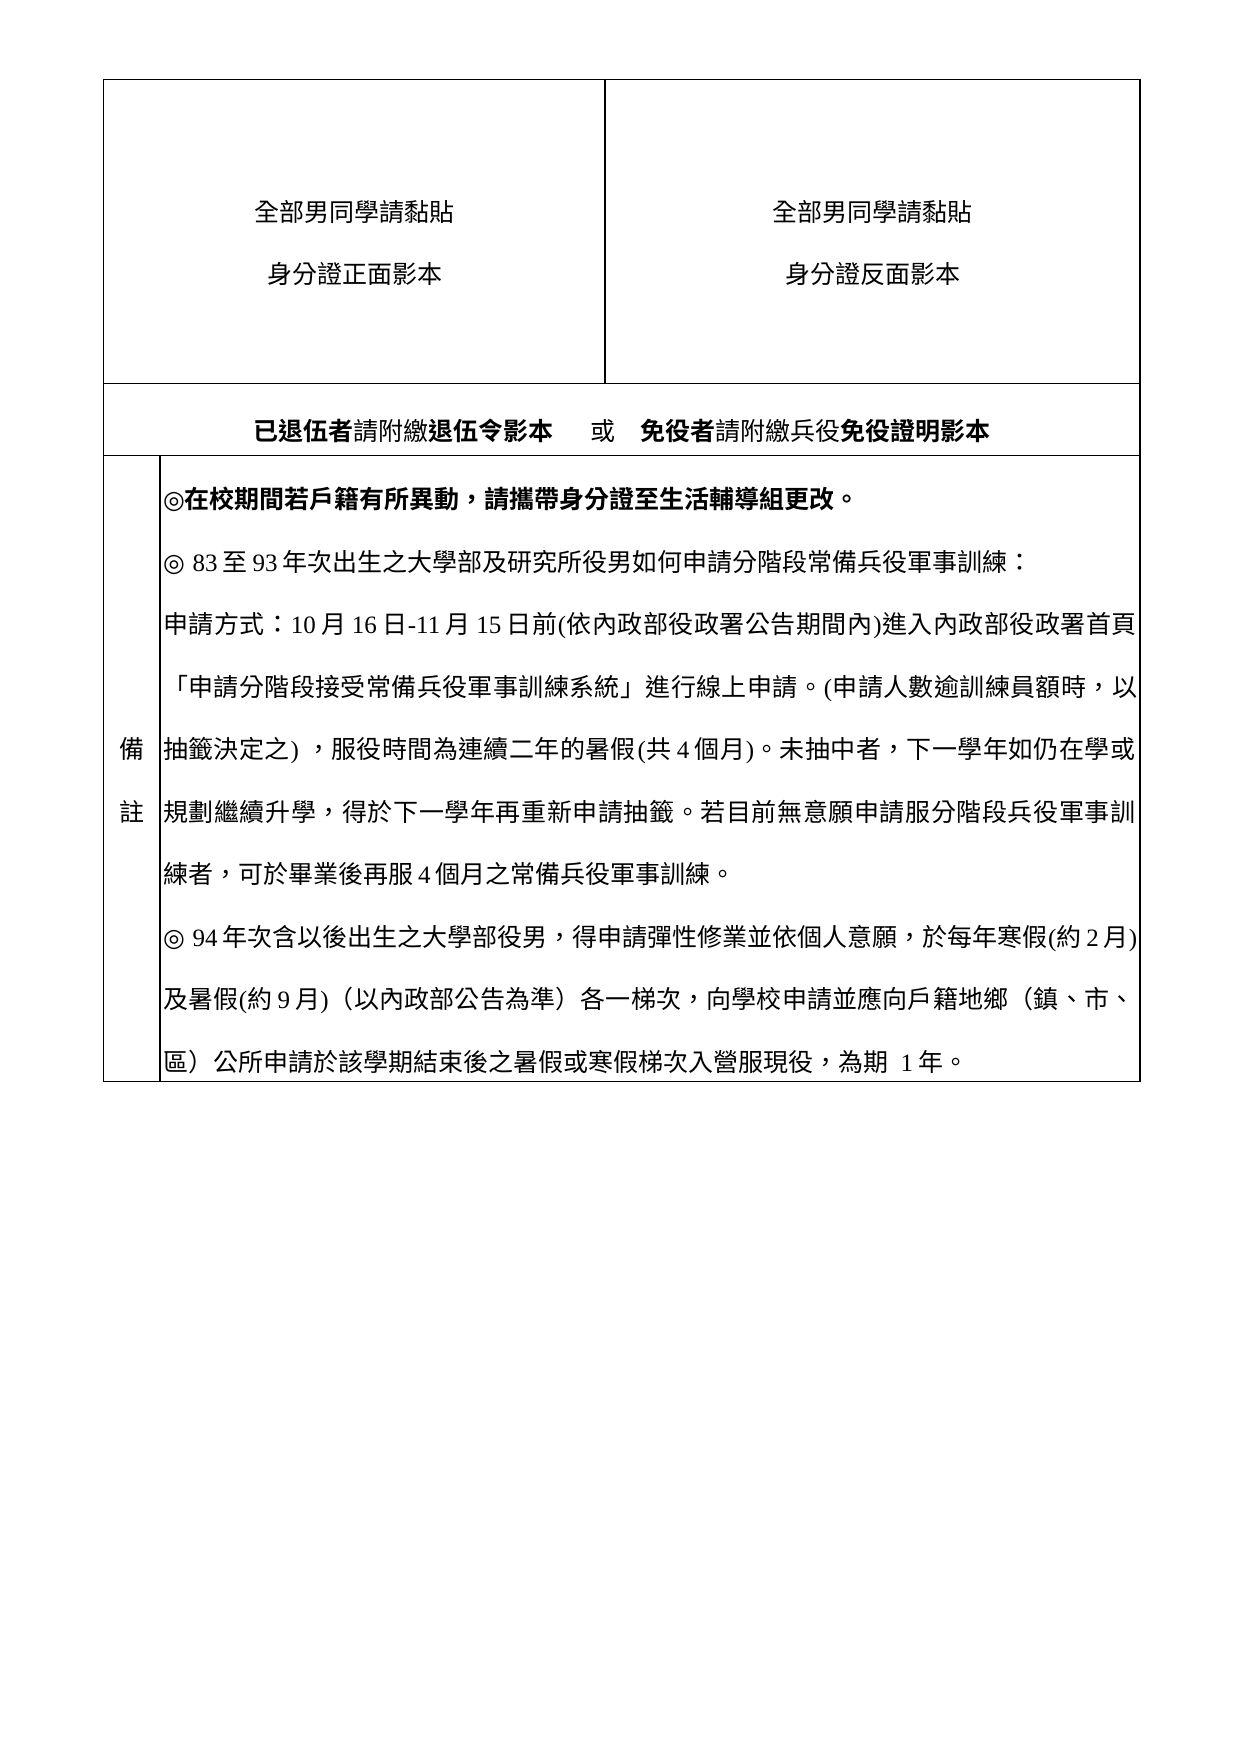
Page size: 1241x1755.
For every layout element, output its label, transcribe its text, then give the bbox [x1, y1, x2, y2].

table_cell 備 註 [104, 456, 159, 1081]
table_cell 已退伍者請附繳退伍令影本 或 免役者請附繳兵役免役證明影本 [104, 384, 1139, 455]
table_cell ◎在校期間若戶籍有所異動，請攜帶身分證至生活輔導組更改。 ◎ 83至93年次出生之大學部及研究所役男如何申請分階段常備兵役軍事訓練： 申請方式：10月16日-11月15日前(依內政部役政署公告期間內)進入內政部役政署首頁「申請分階段接受常備兵役軍事訓練系統」進行線上申請。(申請人數逾訓練員額時，以抽籤決定之) ，服役時間為連續二年的暑假(共4個月)。未抽中者，下一學年如仍在學或規劃繼續升學，得於下一學年再重新申請抽籤。若目前無意願申請服分階段兵役軍事訓練者，可於畢業後再服4個月之常備兵役軍事訓練。 ◎ 94年次含以後出生之大學部役男，得申請彈性修業並依個人意願，於每年寒假(約2月)及暑假(約9月)（以內政部公告為準）各一梯次，向學校申請並應向戶籍地鄉（鎮、市、區）公所申請於該學期結束後之暑假或寒假梯次入營服現役，為期 1年。 [161, 456, 1139, 1081]
table_cell 全部男同學請黏貼 身分證正面影本 [104, 80, 604, 383]
table_cell 全部男同學請黏貼 身分證反面影本 [606, 80, 1139, 383]
